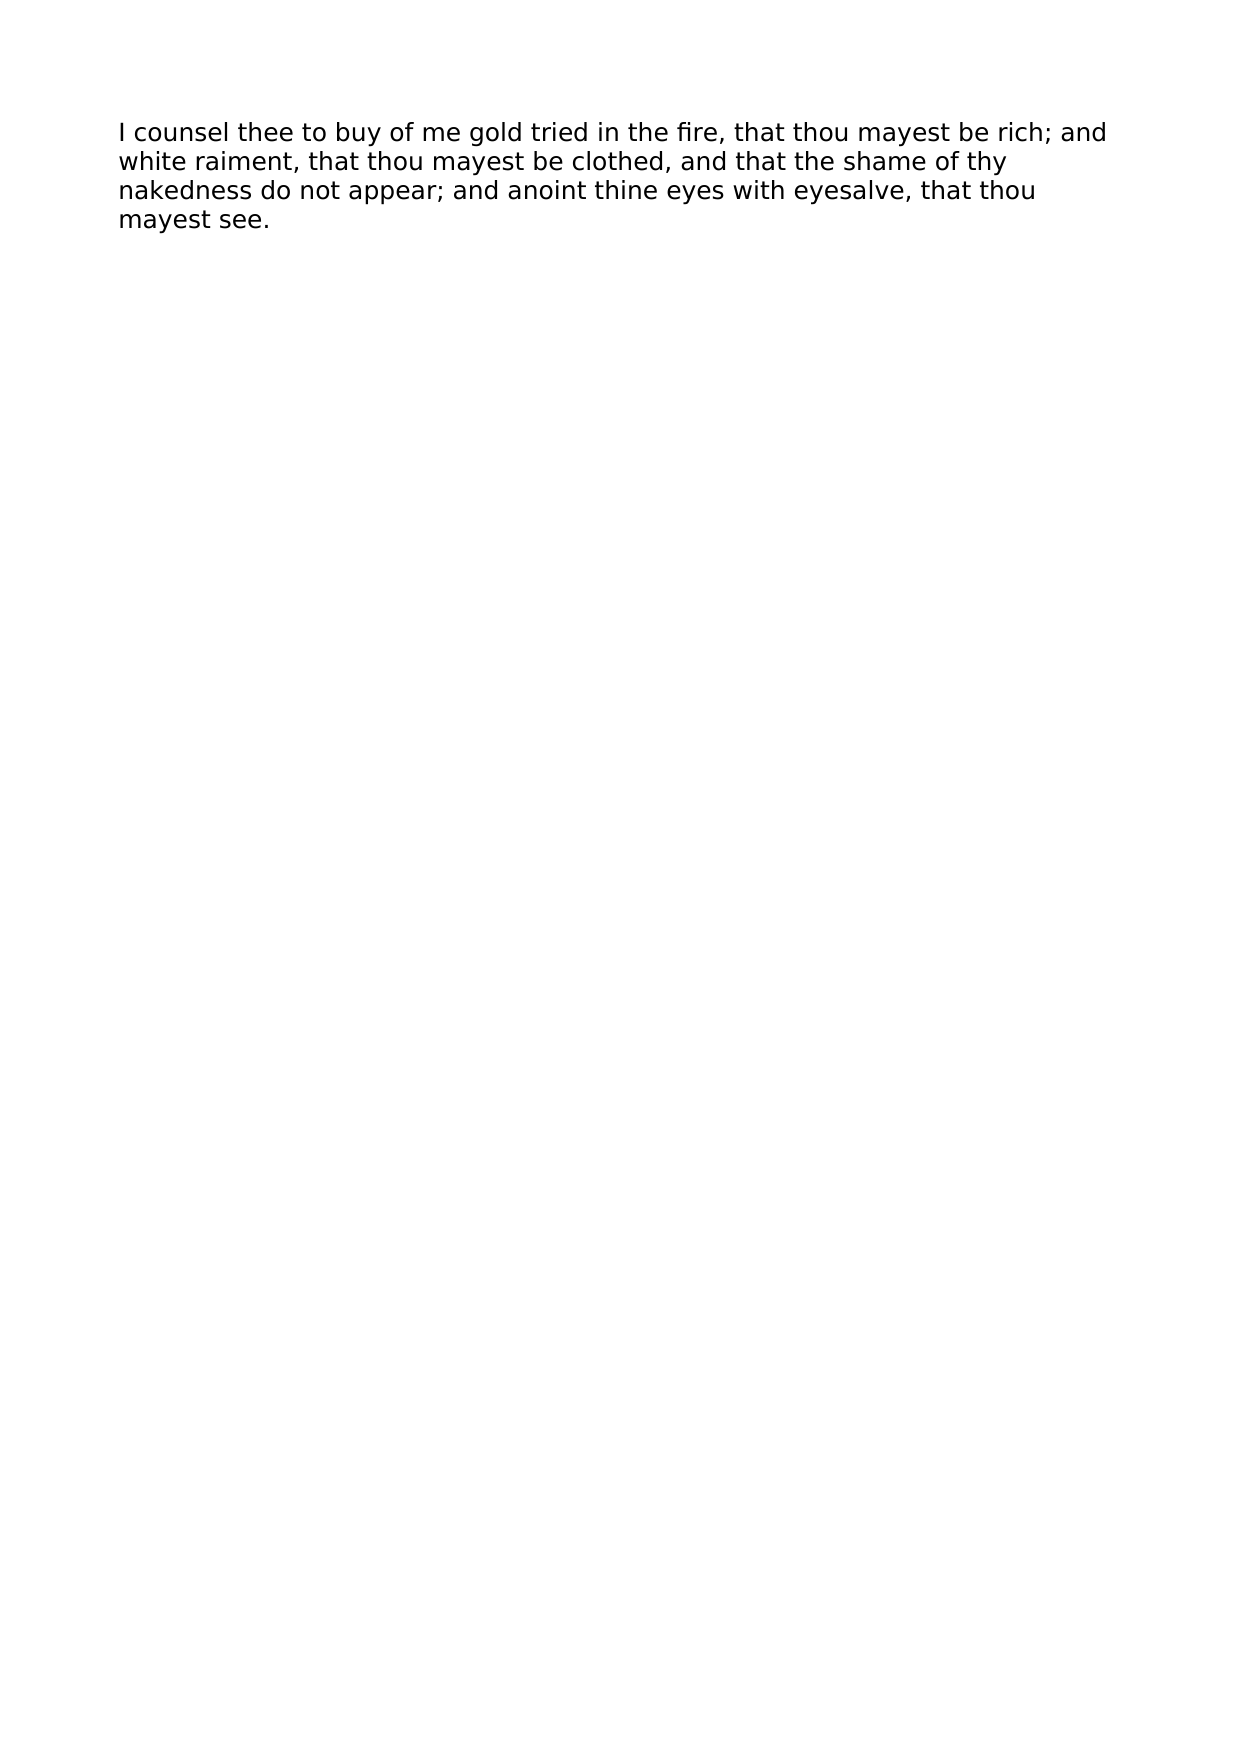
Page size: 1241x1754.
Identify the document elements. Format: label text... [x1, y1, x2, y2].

text I counsel thee to buy of me gold tried in the fire, that thou mayest be rich; and white raiment, that thou mayest be clothed, and that the shame of thy nakedness do not appear; and anoint thine eyes with eyesalve, that thou mayest see. [118, 118, 1122, 235]
